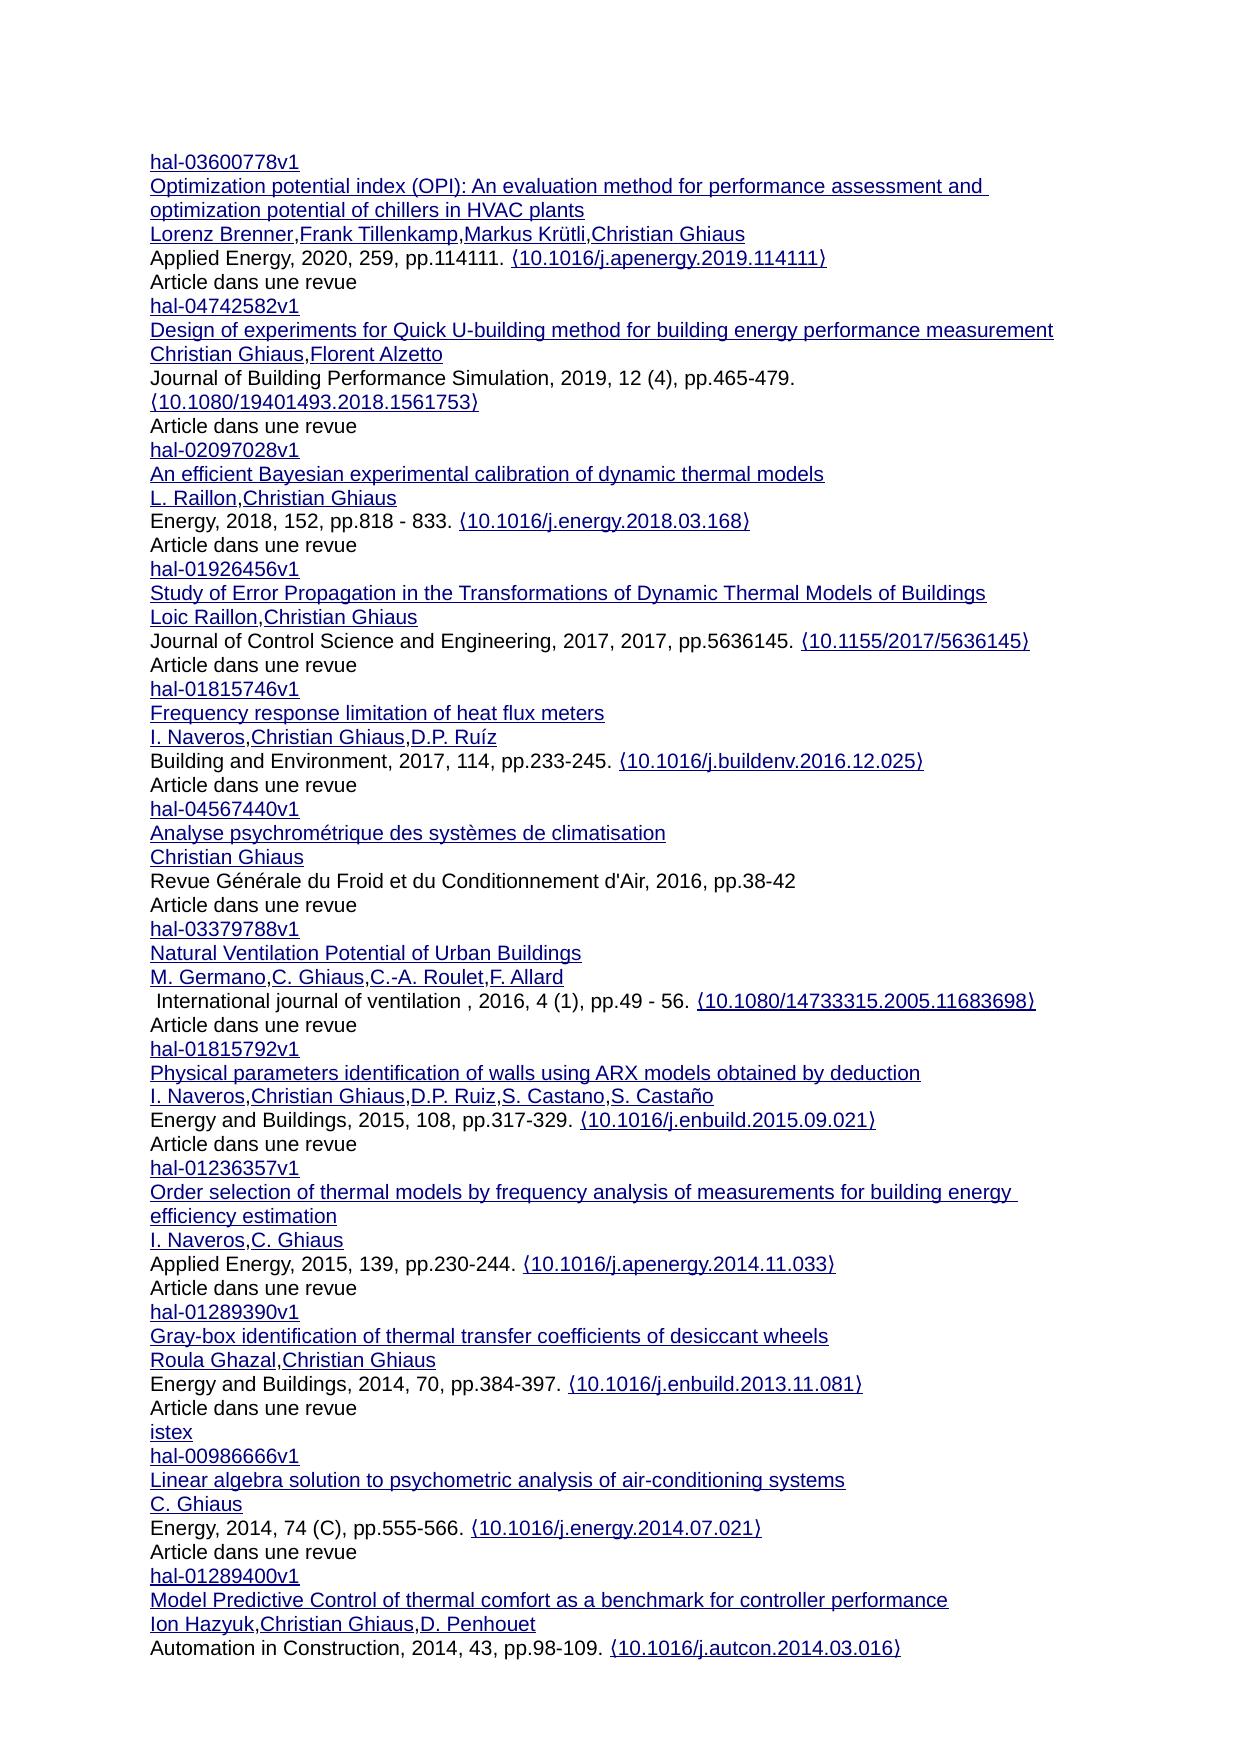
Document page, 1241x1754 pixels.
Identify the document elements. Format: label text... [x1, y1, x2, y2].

table_cell An efficient Bayesian experimental calibration of dynamic thermal models L. Raillon,Christian Ghiaus Energy, 2018, 152, pp.818 - 833. ⟨10.1016/j.energy.2018.03.168⟩ Article dans une revue hal-01926456v1 [150, 461, 1090, 581]
table_cell Frequency response limitation of heat flux meters I. Naveros,Christian Ghiaus,D.P. Ruíz Building and Environment, 2017, 114, pp.233-245. ⟨10.1016/j.buildenv.2016.12.025⟩ Article dans une revue hal-04567440v1 [150, 701, 1090, 821]
table_cell Physical parameters identification of walls using ARX models obtained by deduction I. Naveros,Christian Ghiaus,D.P. Ruiz,S. Castano,S. Castaño Energy and Buildings, 2015, 108, pp.317-329. ⟨10.1016/j.enbuild.2015.09.021⟩ Article dans une revue hal-01236357v1 [150, 1060, 1090, 1180]
table_cell Optimization potential index (OPI): An evaluation method for performance assessment and optimization potential of chillers in HVAC plants Lorenz Brenner,Frank Tillenkamp,Markus Krütli,Christian Ghiaus Applied Energy, 2020, 259, pp.114111. ⟨10.1016/j.apenergy.2019.114111⟩ Article dans une revue hal-04742582v1 [150, 174, 1090, 318]
table_cell Order selection of thermal models by frequency analysis of measurements for building energy efficiency estimation I. Naveros,C. Ghiaus Applied Energy, 2015, 139, pp.230-244. ⟨10.1016/j.apenergy.2014.11.033⟩ Article dans une revue hal-01289390v1 [150, 1180, 1090, 1324]
table_cell hal-03600778v1 [150, 150, 1090, 174]
table_cell Study of Error Propagation in the Transformations of Dynamic Thermal Models of Buildings Loic Raillon,Christian Ghiaus Journal of Control Science and Engineering, 2017, 2017, pp.5636145. ⟨10.1155/2017/5636145⟩ Article dans une revue hal-01815746v1 [150, 581, 1090, 701]
table_cell Model Predictive Control of thermal comfort as a benchmark for controller performance Ion Hazyuk,Christian Ghiaus,D. Penhouet Automation in Construction, 2014, 43, pp.98-109. ⟨10.1016/j.autcon.2014.03.016⟩ [150, 1588, 1090, 1659]
table_cell Design of experiments for Quick U-building method for building energy performance measurement Christian Ghiaus,Florent Alzetto Journal of Building Performance Simulation, 2019, 12 (4), pp.465-479. ⟨10.1080/19401493.2018.1561753⟩ Article dans une revue hal-02097028v1 [150, 318, 1090, 461]
table_cell Natural Ventilation Potential of Urban Buildings M. Germano,C. Ghiaus,C.-A. Roulet,F. Allard International journal of ventilation , 2016, 4 (1), pp.49 - 56. ⟨10.1080/14733315.2005.11683698⟩ Article dans une revue hal-01815792v1 [150, 941, 1090, 1060]
table_cell Analyse psychrométrique des systèmes de climatisation Christian Ghiaus Revue Générale du Froid et du Conditionnement d'Air, 2016, pp.38-42 Article dans une revue hal-03379788v1 [150, 821, 1090, 941]
table_cell Linear algebra solution to psychometric analysis of air-conditioning systems C. Ghiaus Energy, 2014, 74 (C), pp.555-566. ⟨10.1016/j.energy.2014.07.021⟩ Article dans une revue hal-01289400v1 [150, 1468, 1090, 1587]
table_cell Gray-box identification of thermal transfer coefficients of desiccant wheels Roula Ghazal,Christian Ghiaus Energy and Buildings, 2014, 70, pp.384-397. ⟨10.1016/j.enbuild.2013.11.081⟩ Article dans une revue istex hal-00986666v1 [150, 1324, 1090, 1468]
